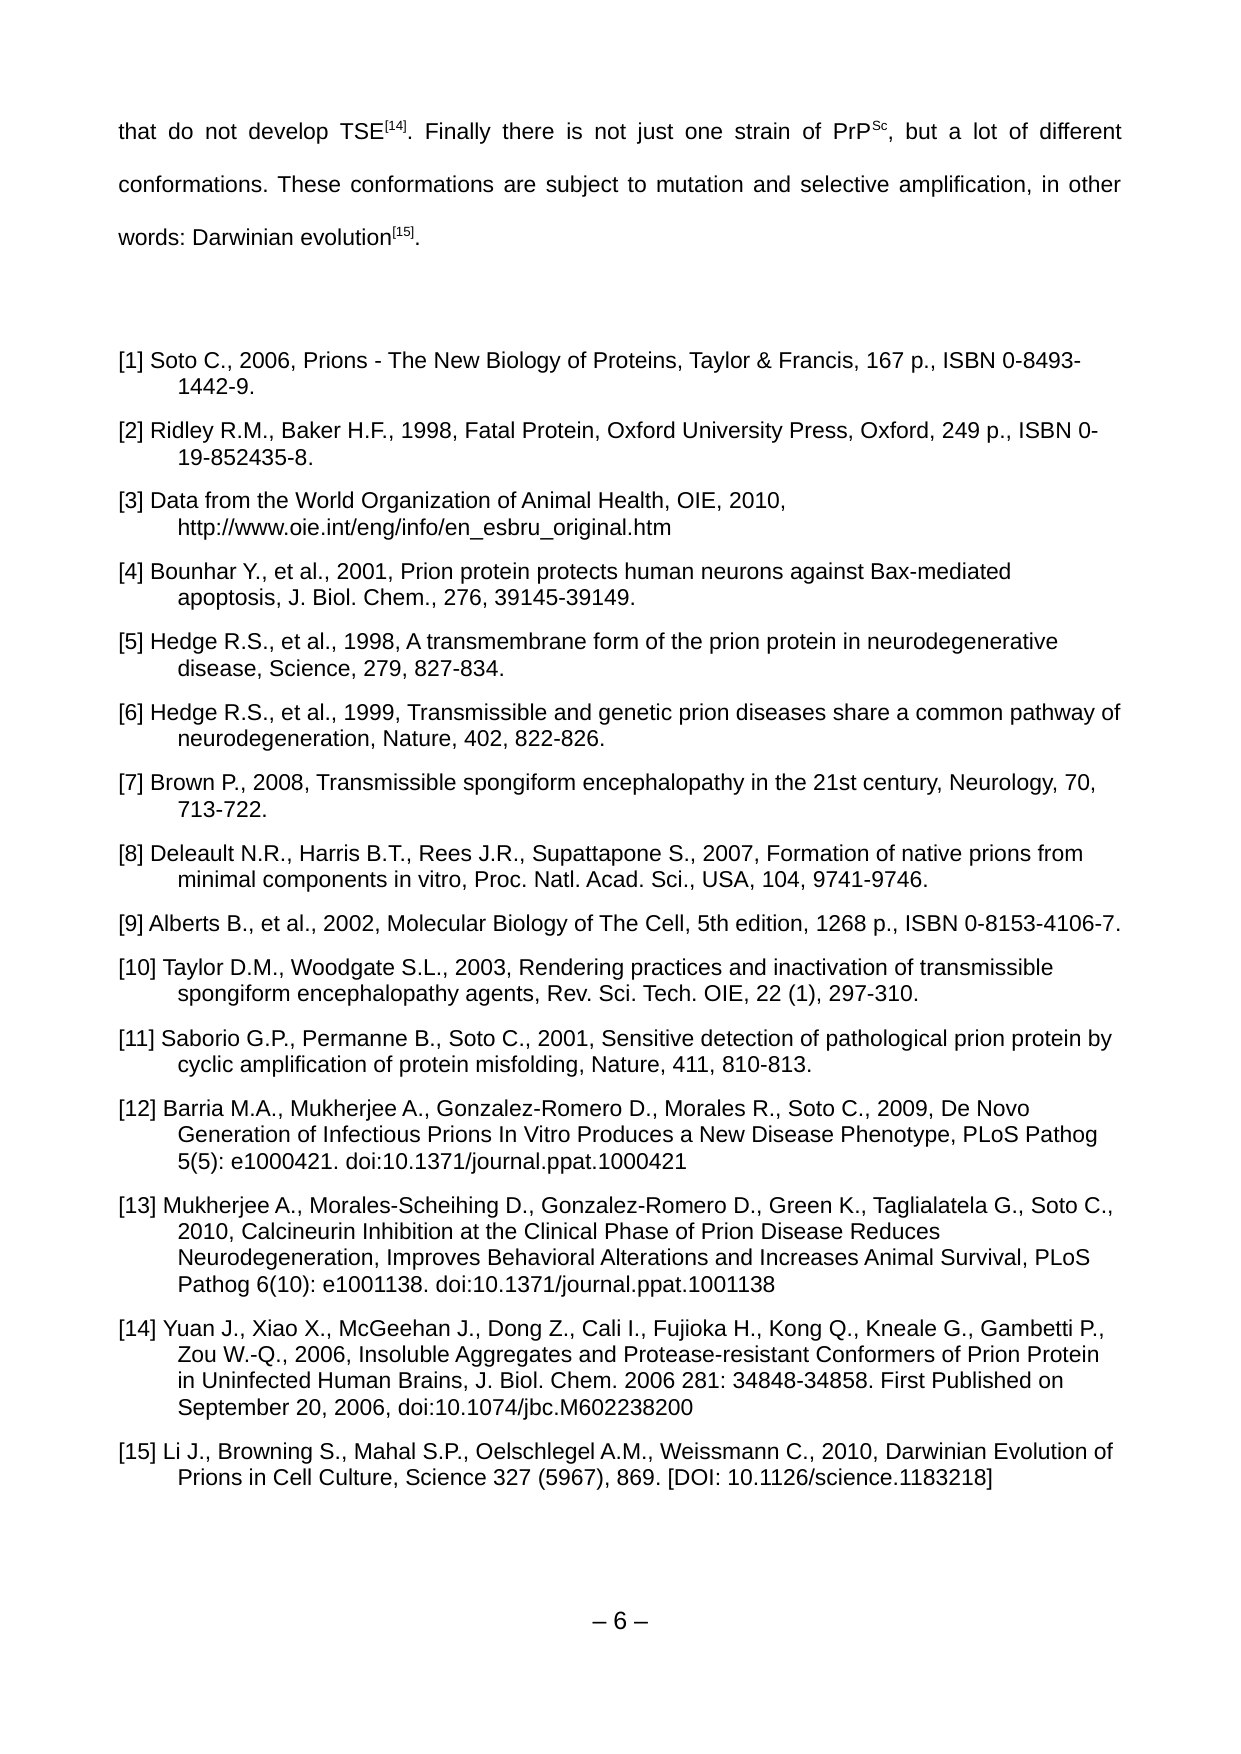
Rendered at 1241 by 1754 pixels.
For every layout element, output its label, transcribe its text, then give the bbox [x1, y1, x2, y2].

text [7] Brown P., 2008, Transmissible spongiform encephalopathy in the 21st century, Neurology, 70, 713-722. [118, 769, 1122, 822]
text [9] Alberts B., et al., 2002, Molecular Biology of The Cell, 5th edition, 1268 p., ISBN 0-8153-4106-7. [118, 910, 1122, 936]
text [2] Ridley R.M., Baker H.F., 1998, Fatal Protein, Oxford University Press, Oxford, 249 p., ISBN 0-19-852435-8. [118, 417, 1122, 470]
text [8] Deleault N.R., Harris B.T., Rees J.R., Supattapone S., 2007, Formation of native prions from minimal components in vitro, Proc. Natl. Acad. Sci., USA, 104, 9741-9746. [118, 839, 1122, 892]
text [13] Mukherjee A., Morales-Scheihing D., Gonzalez-Romero D., Green K., Taglialatela G., Soto C., 2010, Calcineurin Inhibition at the Clinical Phase of Prion Disease Reduces Neurodegeneration, Improves Behavioral Alterations and Increases Animal Survival, PLoS Pathog 6(10): e1001138. doi:10.1371/journal.ppat.1001138 [118, 1192, 1122, 1297]
text [11] Saborio G.P., Permanne B., Soto C., 2001, Sensitive detection of pathological prion protein by cyclic amplification of protein misfolding, Nature, 411, 810-813. [118, 1024, 1122, 1077]
text [1] Soto C., 2006, Prions - The New Biology of Proteins, Taylor & Francis, 167 p., ISBN 0-8493-1442-9. [118, 347, 1122, 399]
text that do not develop TSE[14]. Finally there is not just one strain of PrPSc, but a lot of different conformations. These conformations are subject to mutation and selective amplification, in other words: Darwinian evolution[15]. [118, 118, 1122, 250]
text [10] Taylor D.M., Woodgate S.L., 2003, Rendering practices and inactivation of transmissible spongiform encephalopathy agents, Rev. Sci. Tech. OIE, 22 (1), 297-310. [118, 954, 1122, 1007]
text [3] Data from the World Organization of Animal Health, OIE, 2010, http://www.oie.int/eng/info/en_esbru_original.htm [118, 487, 1122, 540]
text [12] Barria M.A., Mukherjee A., Gonzalez-Romero D., Morales R., Soto C., 2009, De Novo Generation of Infectious Prions In Vitro Produces a New Disease Phenotype, PLoS Pathog 5(5): e1000421. doi:10.1371/journal.ppat.1000421 [118, 1095, 1122, 1174]
text [6] Hedge R.S., et al., 1999, Transmissible and genetic prion diseases share a common pathway of neurodegeneration, Nature, 402, 822-826. [118, 699, 1122, 751]
text [15] Li J., Browning S., Mahal S.P., Oelschlegel A.M., Weissmann C., 2010, Darwinian Evolution of Prions in Cell Culture, Science 327 (5967), 869. [DOI: 10.1126/science.1183218] [118, 1438, 1122, 1491]
text [5] Hedge R.S., et al., 1998, A transmembrane form of the prion protein in neurodegenerative disease, Science, 279, 827-834. [118, 628, 1122, 681]
text [14] Yuan J., Xiao X., McGeehan J., Dong Z., Cali I., Fujioka H., Kong Q., Kneale G., Gambetti P., Zou W.-Q., 2006, Insoluble Aggregates and Protease-resistant Conformers of Prion Protein in Uninfected Human Brains, J. Biol. Chem. 2006 281: 34848-34858. First Published on September 20, 2006, doi:10.1074/jbc.M602238200 [118, 1315, 1122, 1420]
text [4] Bounhar Y., et al., 2001, Prion protein protects human neurons against Bax-mediated apoptosis, J. Biol. Chem., 276, 39145-39149. [118, 558, 1122, 611]
